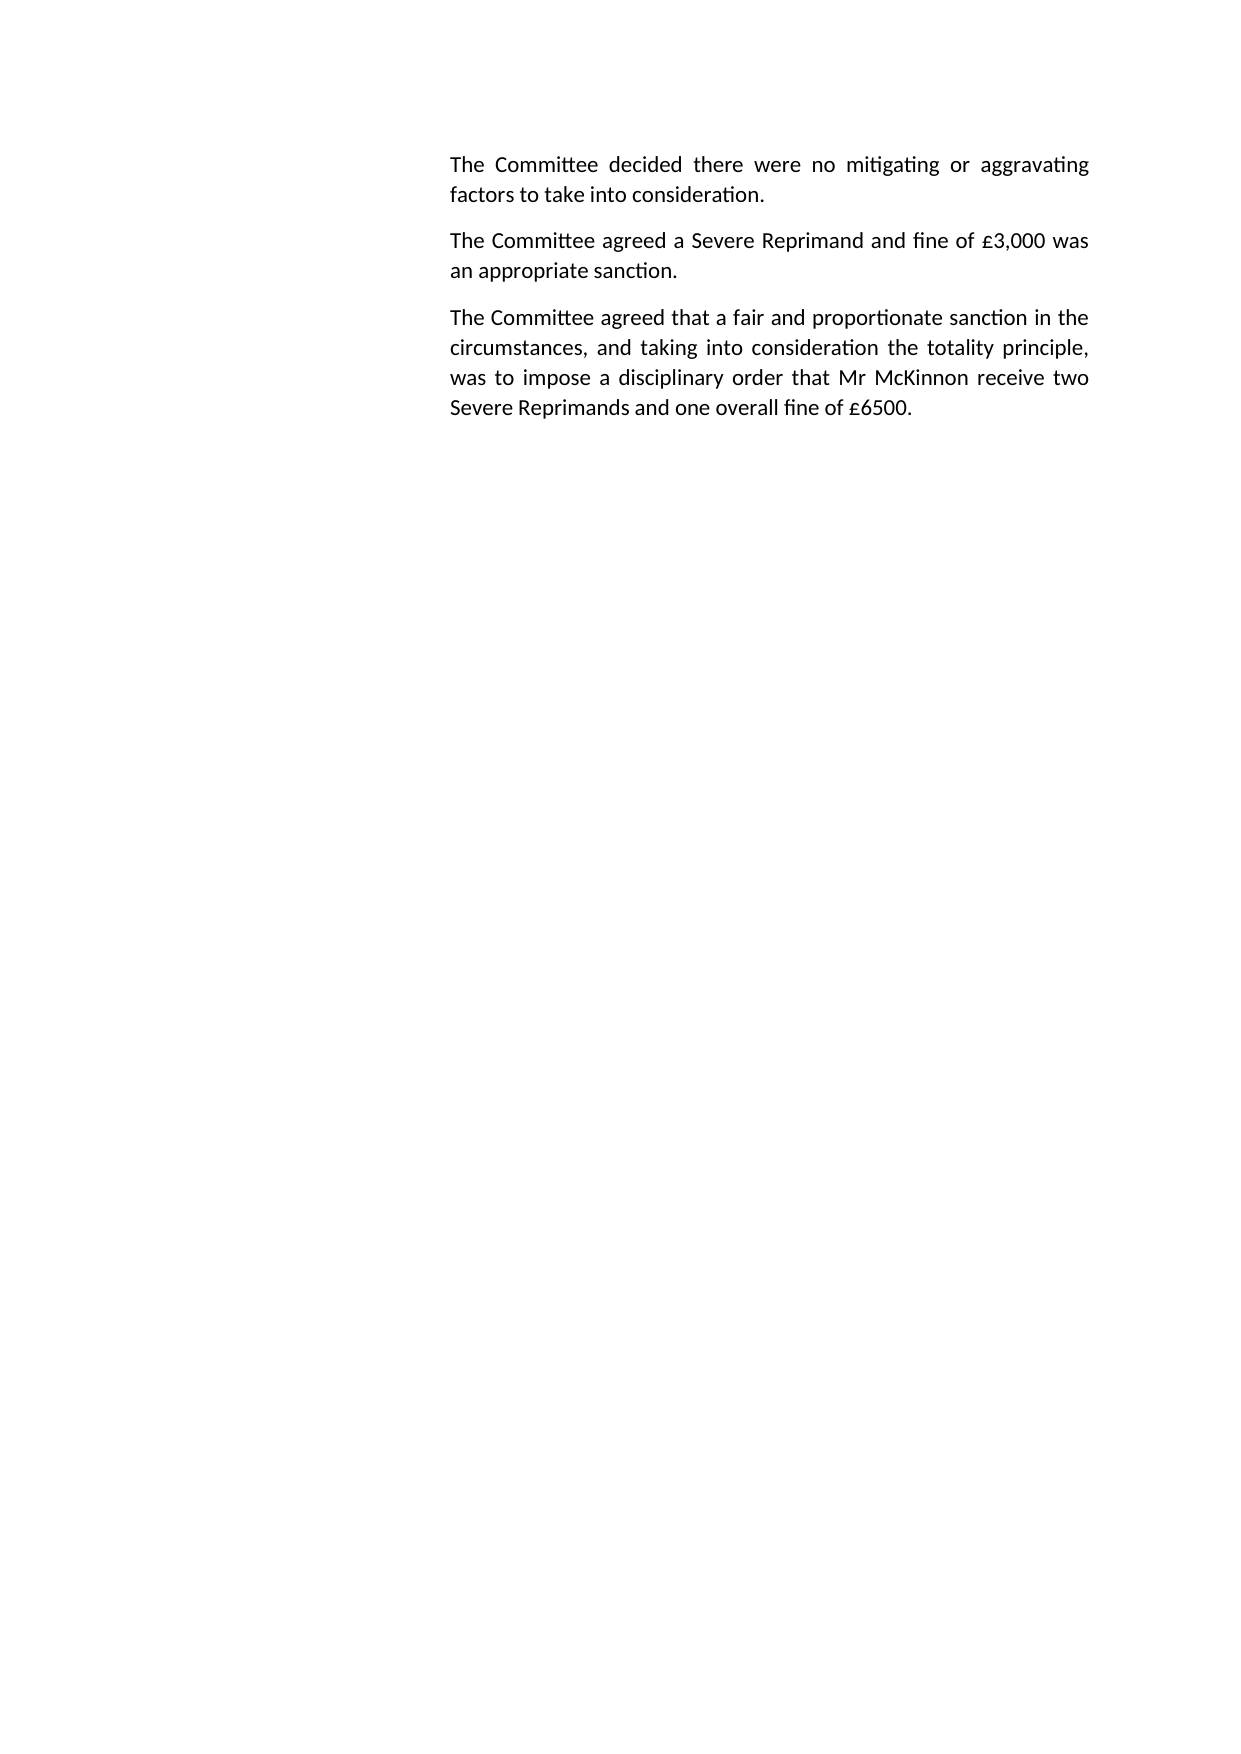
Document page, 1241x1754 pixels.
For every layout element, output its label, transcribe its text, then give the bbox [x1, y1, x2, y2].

text The Committee decided there were no mitigating or aggravating factors to take into consideration. [150, 150, 1090, 208]
text The Committee agreed that a fair and proportionate sanction in the circumstances, and taking into consideration the totality principle, was to impose a disciplinary order that Mr McKinnon receive two Severe Reprimands and one overall fine of £6500. [450, 303, 1090, 421]
text The Committee agreed a Severe Reprimand and fine of £3,000 was an appropriate sanction. [150, 226, 1090, 284]
